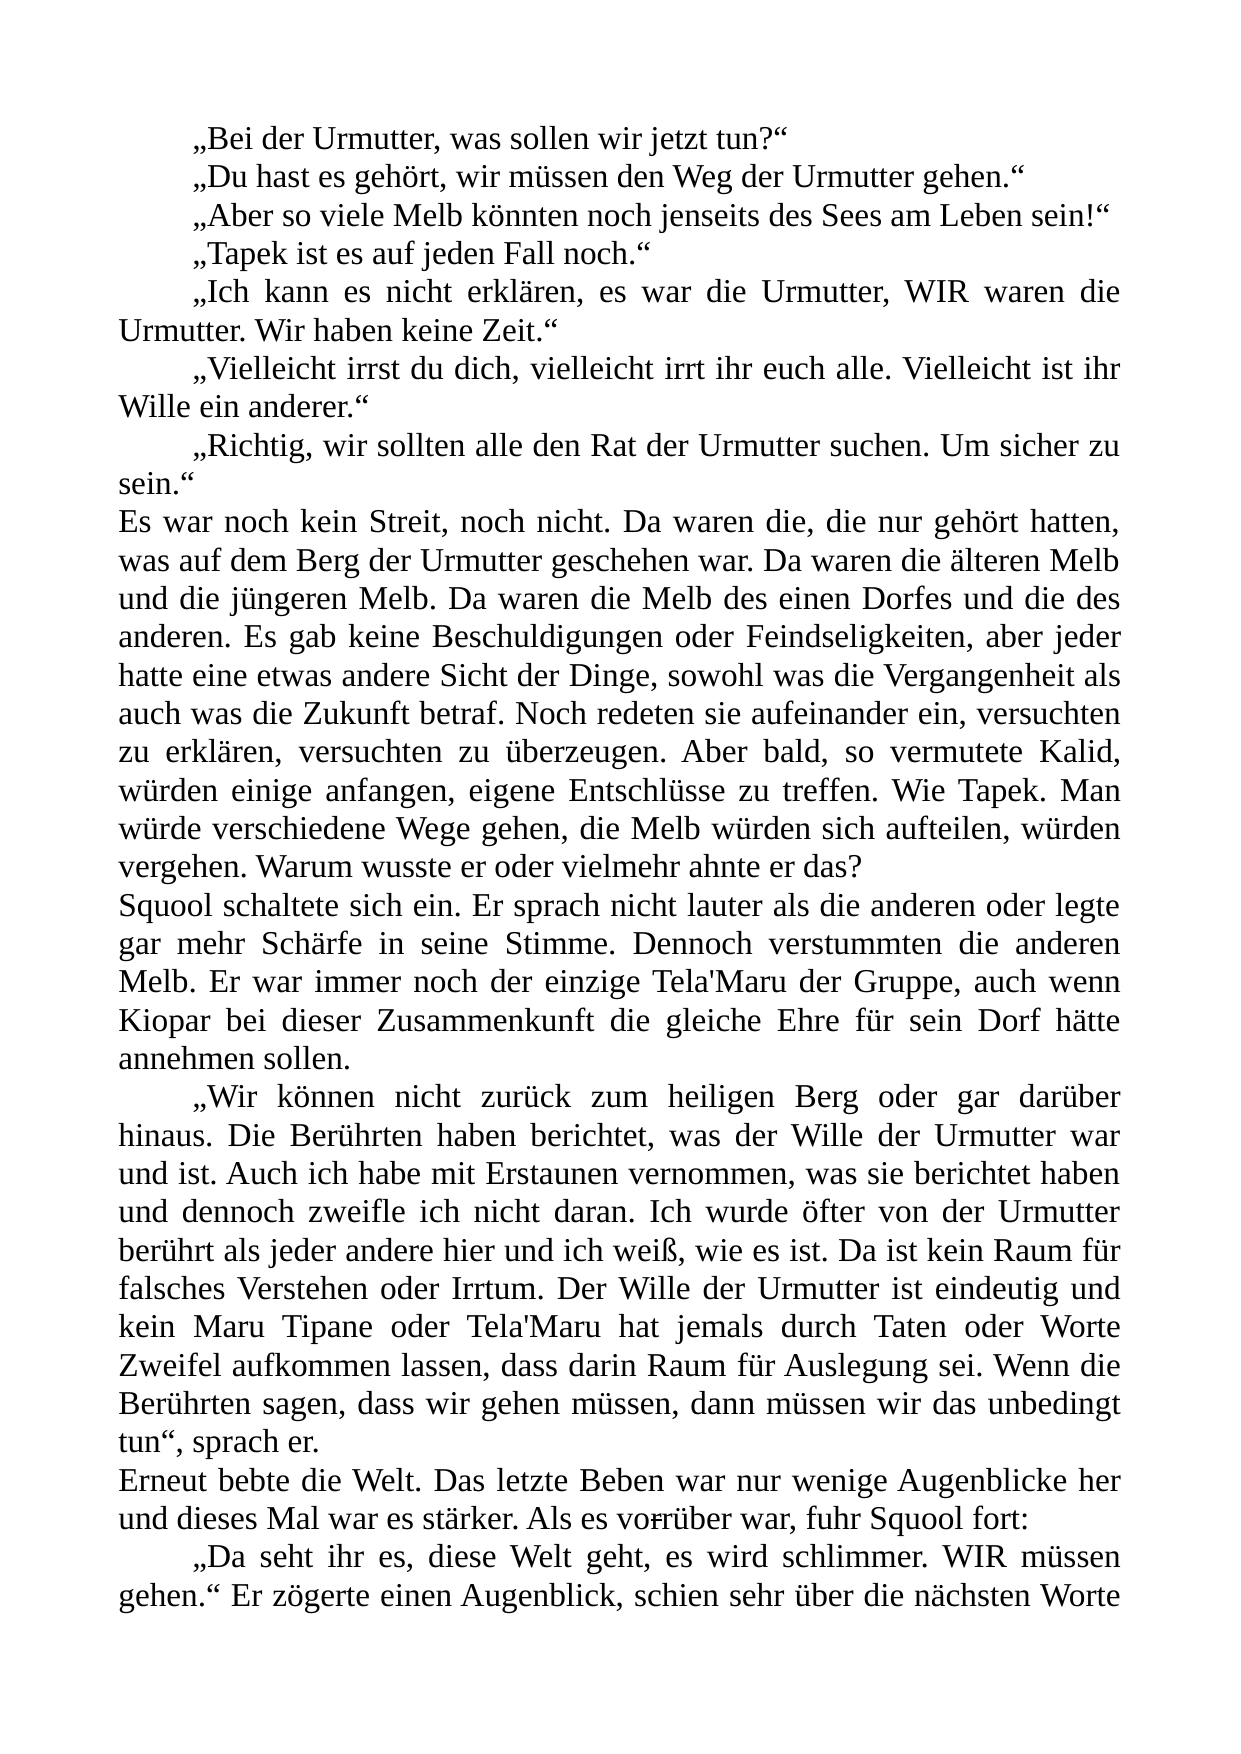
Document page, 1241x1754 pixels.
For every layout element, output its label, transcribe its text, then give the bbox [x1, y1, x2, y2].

text „Richtig, wir sollten alle den Rat der Urmutter suchen. Um sicher zu sein.“ [118, 425, 1122, 501]
text „Ich kann es nicht erklären, es war die Urmutter, WIR waren die Urmutter. Wir haben keine Zeit.“ [118, 271, 1122, 348]
text Squool schaltete sich ein. Er sprach nicht lauter als die anderen oder legte gar mehr Schärfe in seine Stimme. Dennoch verstummten die anderen Melb. Er war immer noch der einzige Tela'Maru der Gruppe, auch wenn Kiopar bei dieser Zusammenkunft die gleiche Ehre für sein Dorf hätte annehmen sollen. [118, 885, 1122, 1076]
text Erneut bebte die Welt. Das letzte Beben war nur wenige Augenblicke her und dieses Mal war es stärker. Als es vorrüber war, fuhr Squool fort: [118, 1460, 1122, 1536]
text „Vielleicht irrst du dich, vielleicht irrt ihr euch alle. Vielleicht ist ihr Wille ein anderer.“ [118, 348, 1122, 425]
text „Aber so viele Melb könnten noch jenseits des Sees am Leben sein!“ [118, 195, 1122, 233]
text „Bei der Urmutter, was sollen wir jetzt tun?“ [118, 118, 1122, 156]
text „Du hast es gehört, wir müssen den Weg der Urmutter gehen.“ [118, 156, 1122, 195]
text Es war noch kein Streit, noch nicht. Da waren die, die nur gehört hatten, was auf dem Berg der Urmutter geschehen war. Da waren die älteren Melb und die jüngeren Melb. Da waren die Melb des einen Dorfes und die des anderen. Es gab keine Beschuldigungen oder Feindseligkeiten, aber jeder hatte eine etwas andere Sicht der Dinge, sowohl was die Vergangenheit als auch was die Zukunft betraf. Noch redeten sie aufeinander ein, versuchten zu erklären, versuchten zu überzeugen. Aber bald, so vermutete Kalid, würden einige anfangen, eigene Entschlüsse zu treffen. Wie Tapek. Man würde verschiedene Wege gehen, die Melb würden sich aufteilen, würden vergehen. Warum wusste er oder vielmehr ahnte er das? [118, 501, 1122, 885]
text „Wir können nicht zurück zum heiligen Berg oder gar darüber hinaus. Die Berührten haben berichtet, was der Wille der Urmutter war und ist. Auch ich habe mit Erstaunen vernommen, was sie berichtet haben und dennoch zweifle ich nicht daran. Ich wurde öfter von der Urmutter berührt als jeder andere hier und ich weiß, wie es ist. Da ist kein Raum für falsches Verstehen oder Irrtum. Der Wille der Urmutter ist eindeutig und kein Maru Tipane oder Tela'Maru hat jemals durch Taten oder Worte Zweifel aufkommen lassen, dass darin Raum für Auslegung sei. Wenn die Berührten sagen, dass wir gehen müssen, dann müssen wir das unbedingt tun“, sprach er. [118, 1076, 1122, 1460]
text „Da seht ihr es, diese Welt geht, es wird schlimmer. WIR müssen gehen.“ Er zögerte einen Augenblick, schien sehr über die nächsten Worte [118, 1536, 1122, 1613]
text „Tapek ist es auf jeden Fall noch.“ [118, 233, 1122, 271]
